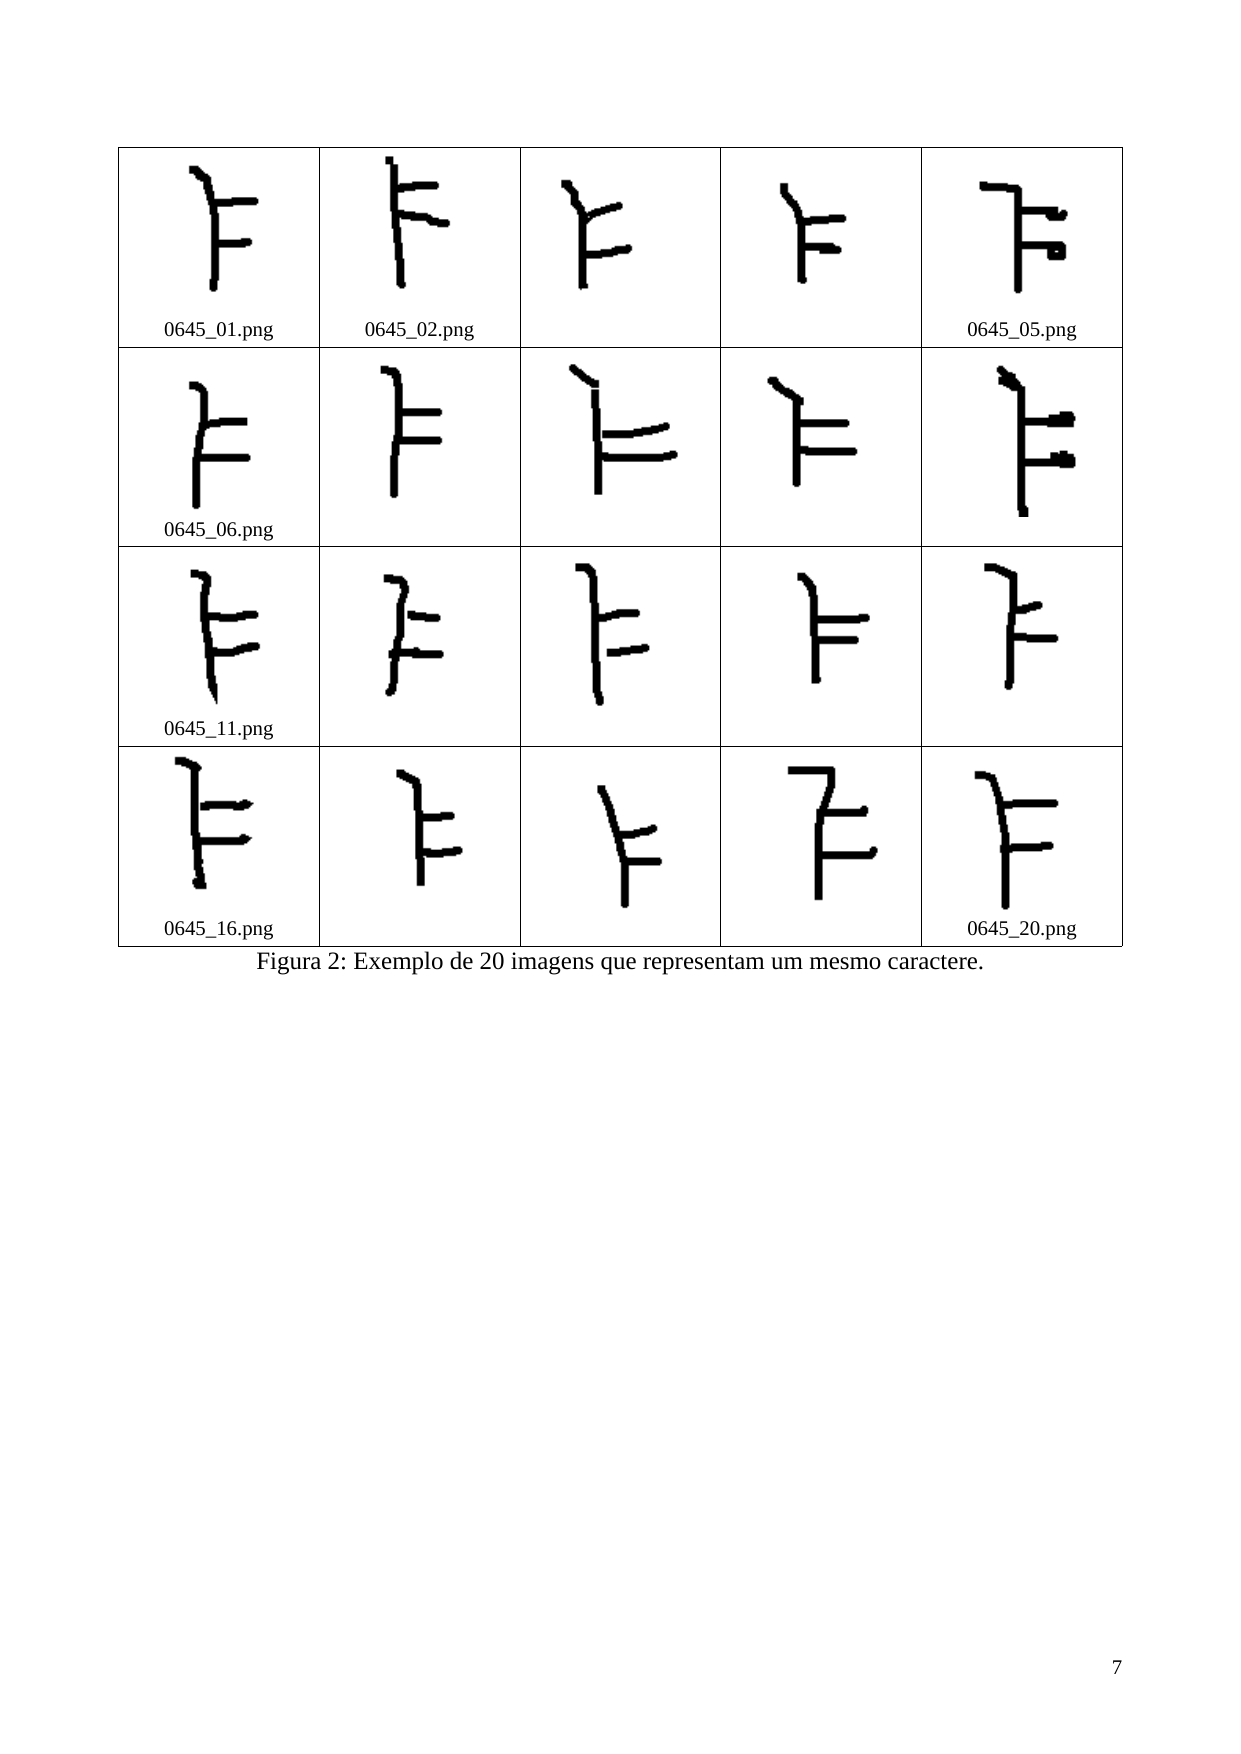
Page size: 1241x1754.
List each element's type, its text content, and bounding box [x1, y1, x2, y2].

table_cell [721, 547, 921, 746]
picture [337, 152, 502, 317]
table_header [521, 148, 720, 347]
table_cell [320, 348, 520, 546]
picture [738, 552, 903, 717]
table_header 0645_01.png [119, 148, 319, 347]
table_header 0645_05.png [922, 148, 1122, 347]
picture [738, 152, 903, 317]
table_cell [521, 348, 720, 546]
picture [939, 352, 1104, 517]
picture [538, 751, 703, 916]
table_cell [721, 348, 921, 546]
picture [337, 751, 502, 916]
picture [337, 552, 502, 717]
table_cell [922, 547, 1122, 746]
table_cell [320, 547, 520, 746]
picture [939, 751, 1104, 916]
table_cell 0645_16.png [119, 747, 319, 946]
picture [538, 352, 703, 517]
table_header [721, 148, 921, 347]
picture [939, 152, 1104, 317]
picture [738, 751, 903, 916]
picture [136, 552, 301, 717]
picture [538, 152, 703, 317]
text Figura 2: Exemplo de 20 imagens que representam um mesmo caractere. [118, 947, 1122, 974]
table_cell [521, 747, 720, 946]
table_header 0645_02.png [320, 148, 520, 347]
table_cell [922, 348, 1122, 546]
table_cell 0645_20.png [922, 747, 1122, 946]
table_cell 0645_11.png [119, 547, 319, 746]
picture [738, 352, 903, 517]
picture [939, 552, 1104, 717]
table_cell 0645_06.png [119, 348, 319, 546]
picture [136, 751, 301, 916]
table_cell [521, 547, 720, 746]
picture [136, 352, 301, 517]
table_cell [721, 747, 921, 946]
table_cell [320, 747, 520, 946]
picture [538, 552, 703, 717]
picture [337, 352, 502, 517]
picture [136, 152, 301, 317]
